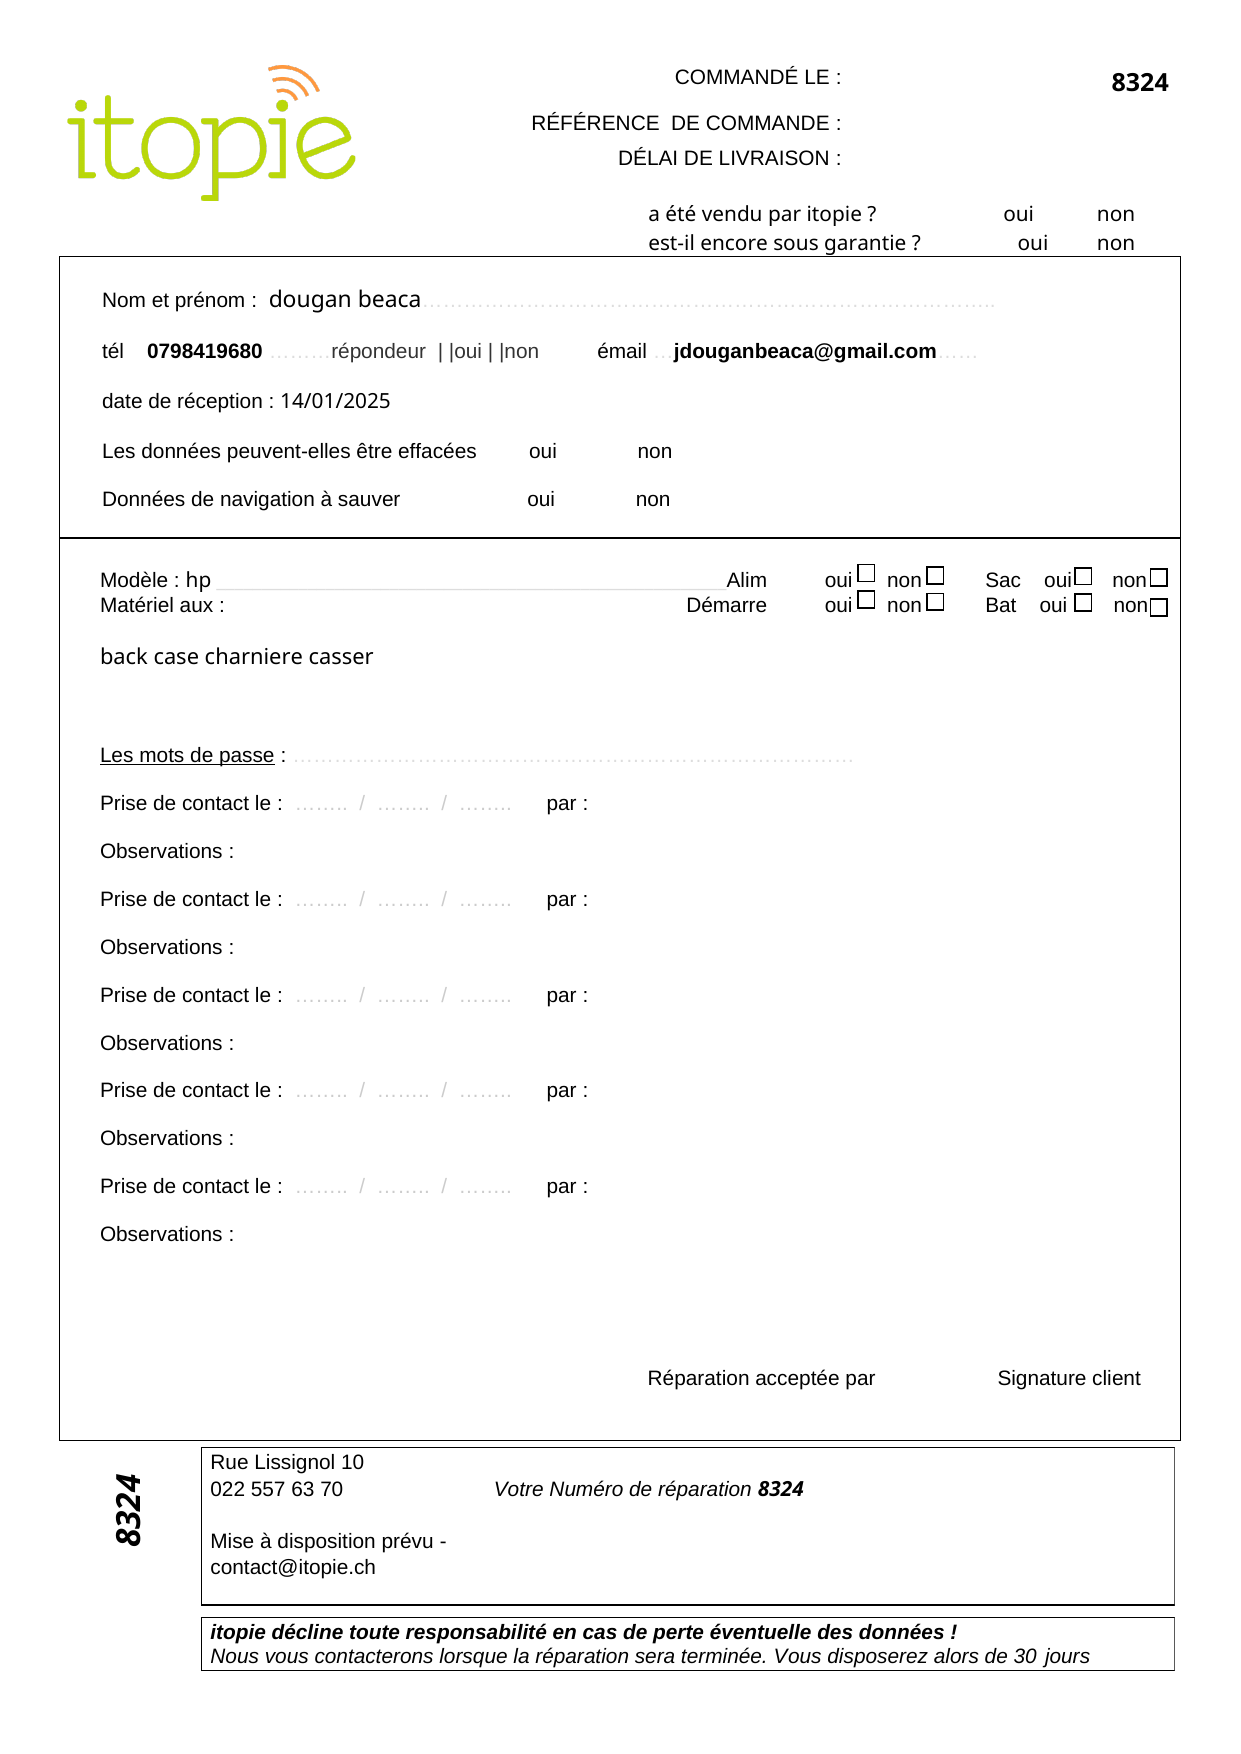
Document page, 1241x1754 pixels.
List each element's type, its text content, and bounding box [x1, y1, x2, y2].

text Nom et prénom : dougan beaca……………………………………………………………………….. [60, 280, 1180, 314]
table_cell [847, 140, 1180, 175]
table_cell [847, 105, 1180, 140]
text Observations : [60, 1123, 1180, 1150]
table_cell DÉLAI DE LIVRAISON : [490, 140, 847, 175]
text Données de navigation à sauver oui non [60, 484, 1180, 511]
text Modèle : hp Alim oui non Sac oui non [879, 562, 925, 590]
table_header Rue Lissignol 10 022 557 63 70 Votre Numéro de réparation 8324 Mise à disposition prévu - contact@itopie.ch [195, 1441, 1180, 1611]
text Modèle : hp Alim oui non Sac oui non [948, 562, 1180, 590]
text Les données peuvent-elles être effacées oui non [60, 436, 1180, 463]
table_cell itopie décline toute responsabilité en cas de perte éventuelle des données ! Nous vous contacterons lorsque la réparation sera terminée. Vous disposerez alors de 30 jours [195, 1611, 1180, 1677]
table_cell RÉFÉRENCE DE COMMANDE : [490, 105, 847, 140]
text tél 0798419680 ………répondeur | |oui | |non émail …jdouganbeaca@gmail.com…… [60, 335, 1180, 362]
text Prise de contact le : …….. / …….. / …….. par : [60, 979, 1180, 1006]
text Prise de contact le : …….. / …….. / …….. par : [60, 788, 1180, 815]
text Prise de contact le : …….. / …….. / …….. par : [60, 883, 1180, 911]
text Prise de contact le : …….. / …….. / …….. par : [60, 1075, 1180, 1102]
text Observations : [60, 931, 1180, 958]
text Matériel aux : Démarre oui non Bat oui non [60, 590, 1180, 617]
table_header 8324 [847, 59, 1180, 104]
table_header COMMANDÉ LE : [490, 59, 847, 104]
text back case charniere casser [60, 638, 1180, 671]
text Observations : [60, 1027, 1180, 1054]
text a été vendu par itopie ? oui non [59, 199, 1181, 228]
text est-il encore sous garantie ? oui non [59, 228, 1181, 256]
text Les mots de passe : ……………………………………………………………………… [60, 740, 1180, 767]
table_header 8324 [59, 1441, 195, 1677]
text Observations : [60, 836, 1180, 863]
picture [67, 65, 356, 201]
text Prise de contact le : …….. / …….. / …….. par : [60, 1171, 1180, 1198]
text Observations : [60, 1219, 1180, 1246]
text Modèle : hp Alim oui non Sac oui non [60, 562, 856, 590]
text Réparation acceptée par Signature client [60, 1363, 1180, 1390]
text date de réception : 14/01/2025 [60, 383, 1180, 415]
